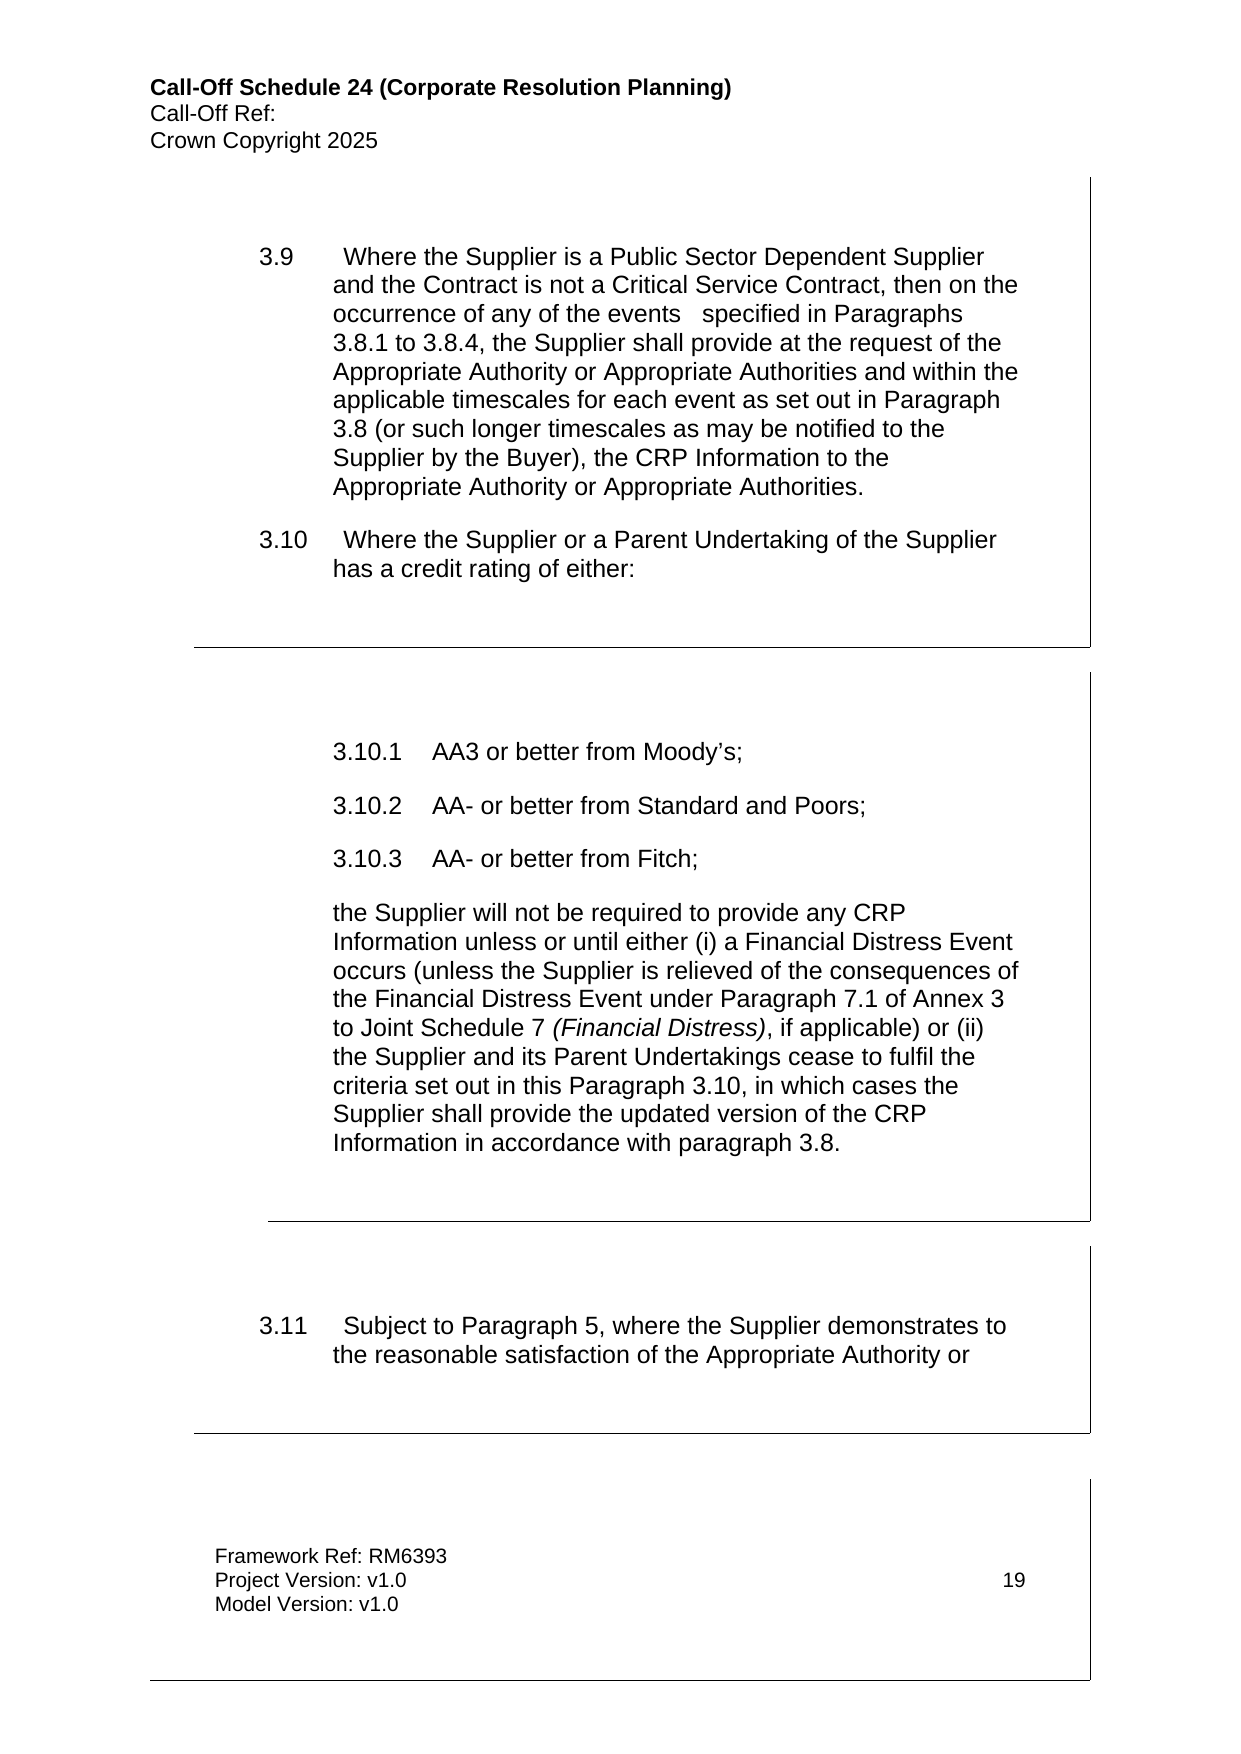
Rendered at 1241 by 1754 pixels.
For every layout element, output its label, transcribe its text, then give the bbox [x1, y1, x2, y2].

list Where the Supplier or a Parent Undertaking of the Supplier has a credit rating of either: [194, 461, 1090, 647]
list Where the Supplier is a Public Sector Dependent Supplier and the Contract is not a Critical Service Contract, then on the occurrence of any of the events specified in Paragraphs 3.8.1 to 3.8.4, the Supplier shall provide at the request of the Appropriate Authority or Appropriate Authorities and within the applicable timescales for each event as set out in Paragraph 3.8 (or such longer timescales as may be notified to the Supplier by the Buyer), the CRP Information to the Appropriate Authority or Appropriate Authorities. [194, 177, 1090, 461]
list AA- or better from Standard and Poors; [268, 726, 1090, 780]
list Subject to Paragraph 5, where the Supplier demonstrates to the reasonable satisfaction of the Appropriate Authority or [194, 1246, 1090, 1433]
list AA- or better from Fitch; [268, 780, 1090, 833]
text the Supplier will not be required to provide any CRP Information unless or until either (i) a Financial Distress Event occurs (unless the Supplier is relieved of the consequences of the Financial Distress Event under Paragraph 7.1 of Annex 3 to Joint Schedule 7 (Financial Distress), if applicable) or (ii) the Supplier and its Parent Undertakings cease to fulfil the criteria set out in this Paragraph 3.10, in which cases the Supplier shall provide the updated version of the CRP Information in accordance with paragraph 3.8. [268, 833, 1090, 1221]
list AA3 or better from Moody’s; [268, 672, 1090, 726]
